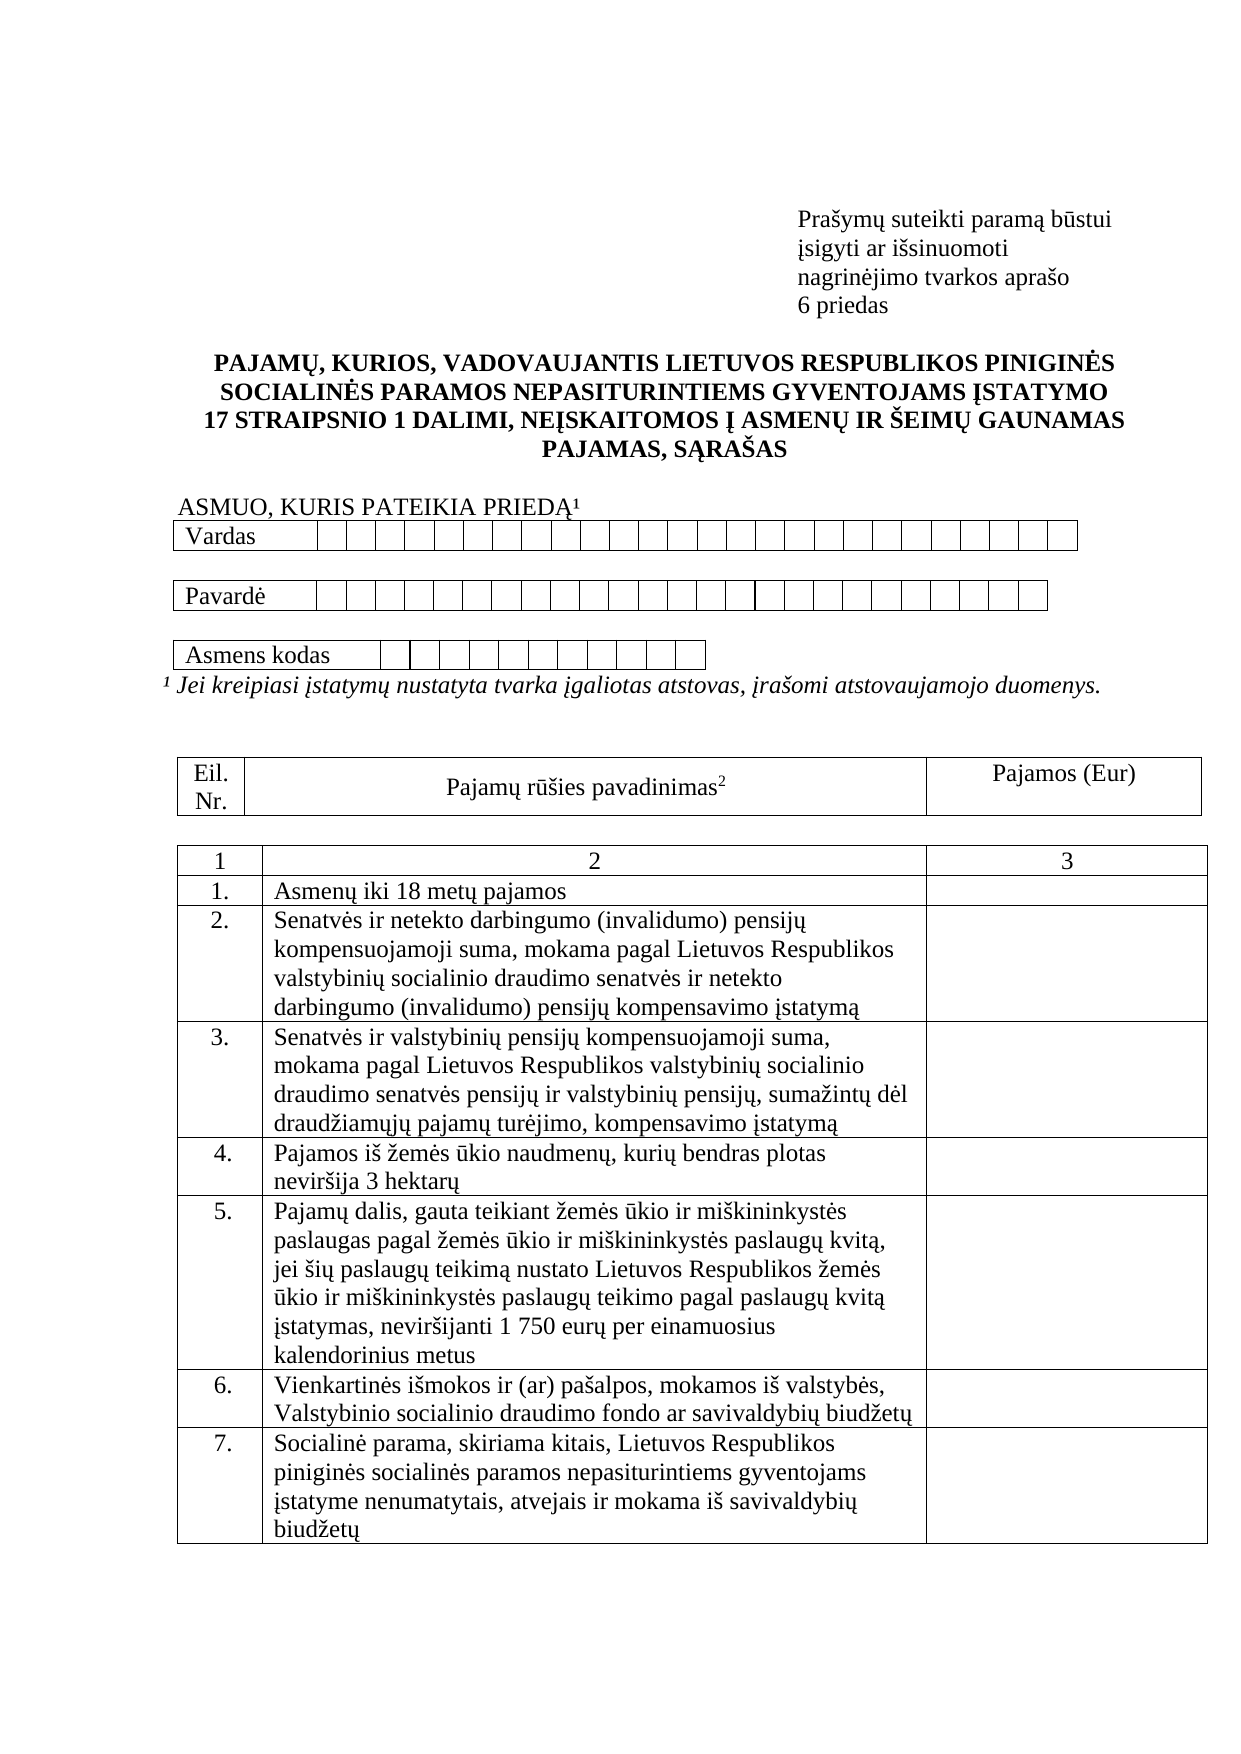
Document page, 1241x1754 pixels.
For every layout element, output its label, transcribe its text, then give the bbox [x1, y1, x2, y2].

table_cell [927, 1022, 1207, 1137]
table_cell Asmenų iki 18 metų pajamos [263, 876, 926, 904]
table_header [756, 581, 784, 610]
table_header [381, 641, 409, 669]
table_header Vardas [174, 521, 317, 550]
table_header [405, 521, 434, 550]
table_header 1 [178, 846, 262, 875]
table_cell 2. [178, 906, 262, 1021]
table_header [580, 581, 608, 610]
table_header [726, 581, 754, 610]
table_header Pajamos (Eur) [927, 758, 1201, 815]
table_header [552, 521, 580, 550]
table_header [676, 641, 705, 669]
table_header [411, 641, 439, 669]
table_header [551, 581, 579, 610]
table_header [814, 581, 842, 610]
table_cell 3. [178, 1022, 262, 1137]
table_header [872, 581, 901, 610]
table_header [317, 581, 346, 610]
table_header [470, 641, 498, 669]
table_header [617, 641, 646, 669]
table_header [960, 581, 988, 610]
table_header [902, 581, 930, 610]
text ASMUO, KURIS PATEIKIA PRIEDĄ¹ [177, 492, 1152, 520]
table_cell [927, 1428, 1207, 1543]
table_header [347, 581, 375, 610]
table_cell Senatvės ir netekto darbingumo (invalidumo) pensijų kompensuojamoji suma, mokama pagal Lietuvos Respublikos valstybinių socialinio draudimo senatvės ir netekto darbingumo (invalidumo) pensijų kompensavimo įstatymą [263, 906, 926, 1021]
table_header [376, 521, 404, 550]
text Prašymų suteikti paramą būstui [797, 204, 1152, 233]
table_header [464, 521, 492, 550]
table_header [961, 521, 989, 550]
table_header [815, 521, 843, 550]
table_header [434, 581, 462, 610]
table_header [668, 581, 696, 610]
table_cell 4. [178, 1138, 262, 1195]
text PAJAMŲ, KURIOS, VADOVAUJANTIS LIETUVOS RESPUBLIKOS PINIGINĖS SOCIALINĖS PARAMOS NEPASITURINTIEMS GYVENTOJAMS ĮSTATYMO 17 STRAIPSNIO 1 DALIMI, NEĮSKAITOMOS Į ASMENŲ IR ŠEIMŲ GAUNAMAS PAJAMAS, SĄRAŠAS [177, 348, 1152, 463]
table_cell [927, 876, 1207, 904]
table_header [1019, 581, 1047, 610]
table_header [843, 581, 871, 610]
table_header [405, 581, 433, 610]
table_header [989, 581, 1018, 610]
table_header [902, 521, 931, 550]
table_header [931, 581, 959, 610]
table_header [522, 581, 550, 610]
text 6 priedas [797, 290, 1152, 319]
table_cell 6. [178, 1370, 262, 1427]
table_header [698, 521, 726, 550]
table_cell Vienkartinės išmokos ir (ar) pašalpos, mokamos iš valstybės, Valstybinio socialinio draudimo fondo ar savivaldybių biudžetų [263, 1370, 926, 1427]
table_header [647, 641, 675, 669]
table_header [990, 521, 1018, 550]
table_header [785, 581, 813, 610]
table_cell 7. [178, 1428, 262, 1543]
table_header [522, 521, 551, 550]
table_header [558, 641, 587, 669]
table_cell Senatvės ir valstybinių pensijų kompensuojamoji suma, mokama pagal Lietuvos Respublikos valstybinių socialinio draudimo senatvės pensijų ir valstybinių pensijų, sumažintų dėl draudžiamųjų pajamų turėjimo, kompensavimo įstatymą [263, 1022, 926, 1137]
table_header [610, 521, 638, 550]
table_header [376, 581, 404, 610]
table_header [932, 521, 960, 550]
text nagrinėjimo tvarkos aprašo [797, 262, 1152, 290]
table_header [785, 521, 814, 550]
table_cell [927, 906, 1207, 1021]
table_cell Socialinė parama, skiriama kitais, Lietuvos Respublikos piniginės socialinės paramos nepasiturintiems gyventojams įstatyme nenumatytais, atvejais ir mokama iš savivaldybių biudžetų [263, 1428, 926, 1543]
table_header [463, 581, 491, 610]
table_header [347, 521, 375, 550]
table_header [1048, 521, 1077, 550]
table_header 3 [927, 846, 1207, 875]
table_cell 1. [178, 876, 262, 904]
table_header [609, 581, 638, 610]
table_header [727, 521, 755, 550]
text ¹ Jei kreipiasi įstatymų nustatyta tvarka įgaliotas atstovas, įrašomi atstovaujamojo duomenys. [162, 670, 1152, 699]
table_header [668, 521, 697, 550]
table_header [435, 521, 463, 550]
table_header [706, 640, 1144, 669]
table_header [440, 641, 469, 669]
table_header Pavardė [174, 581, 316, 610]
text įsigyti ar išsinuomoti [797, 233, 1152, 262]
table_cell [927, 1196, 1207, 1369]
table_cell Pajamos iš žemės ūkio naudmenų, kurių bendras plotas neviršija 3 hektarų [263, 1138, 926, 1195]
table_header [844, 521, 872, 550]
table_header [873, 521, 901, 550]
table_header [492, 581, 521, 610]
table_header [529, 641, 557, 669]
table_header [588, 641, 616, 669]
table_header [639, 521, 667, 550]
table_header 2 [263, 846, 926, 875]
table_header [639, 581, 667, 610]
table_cell [927, 1138, 1207, 1195]
table_header [499, 641, 528, 669]
table_header Asmens kodas [174, 641, 380, 669]
table_cell [927, 1370, 1207, 1427]
table_header [697, 581, 725, 610]
table_header [1019, 521, 1047, 550]
table_header Eil. Nr. [178, 758, 244, 815]
table_header [493, 521, 521, 550]
table_header [318, 521, 346, 550]
table_cell Pajamų dalis, gauta teikiant žemės ūkio ir miškininkystės paslaugas pagal žemės ūkio ir miškininkystės paslaugų kvitą, jei šių paslaugų teikimą nustato Lietuvos Respublikos žemės ūkio ir miškininkystės paslaugų teikimo pagal paslaugų kvitą įstatymas, neviršijanti 1 750 eurų per einamuosius kalendorinius metus [263, 1196, 926, 1369]
table_header [756, 521, 784, 550]
table_header Pajamų rūšies pavadinimas2 [245, 758, 926, 815]
table_cell 5. [178, 1196, 262, 1369]
table_header [581, 521, 609, 550]
